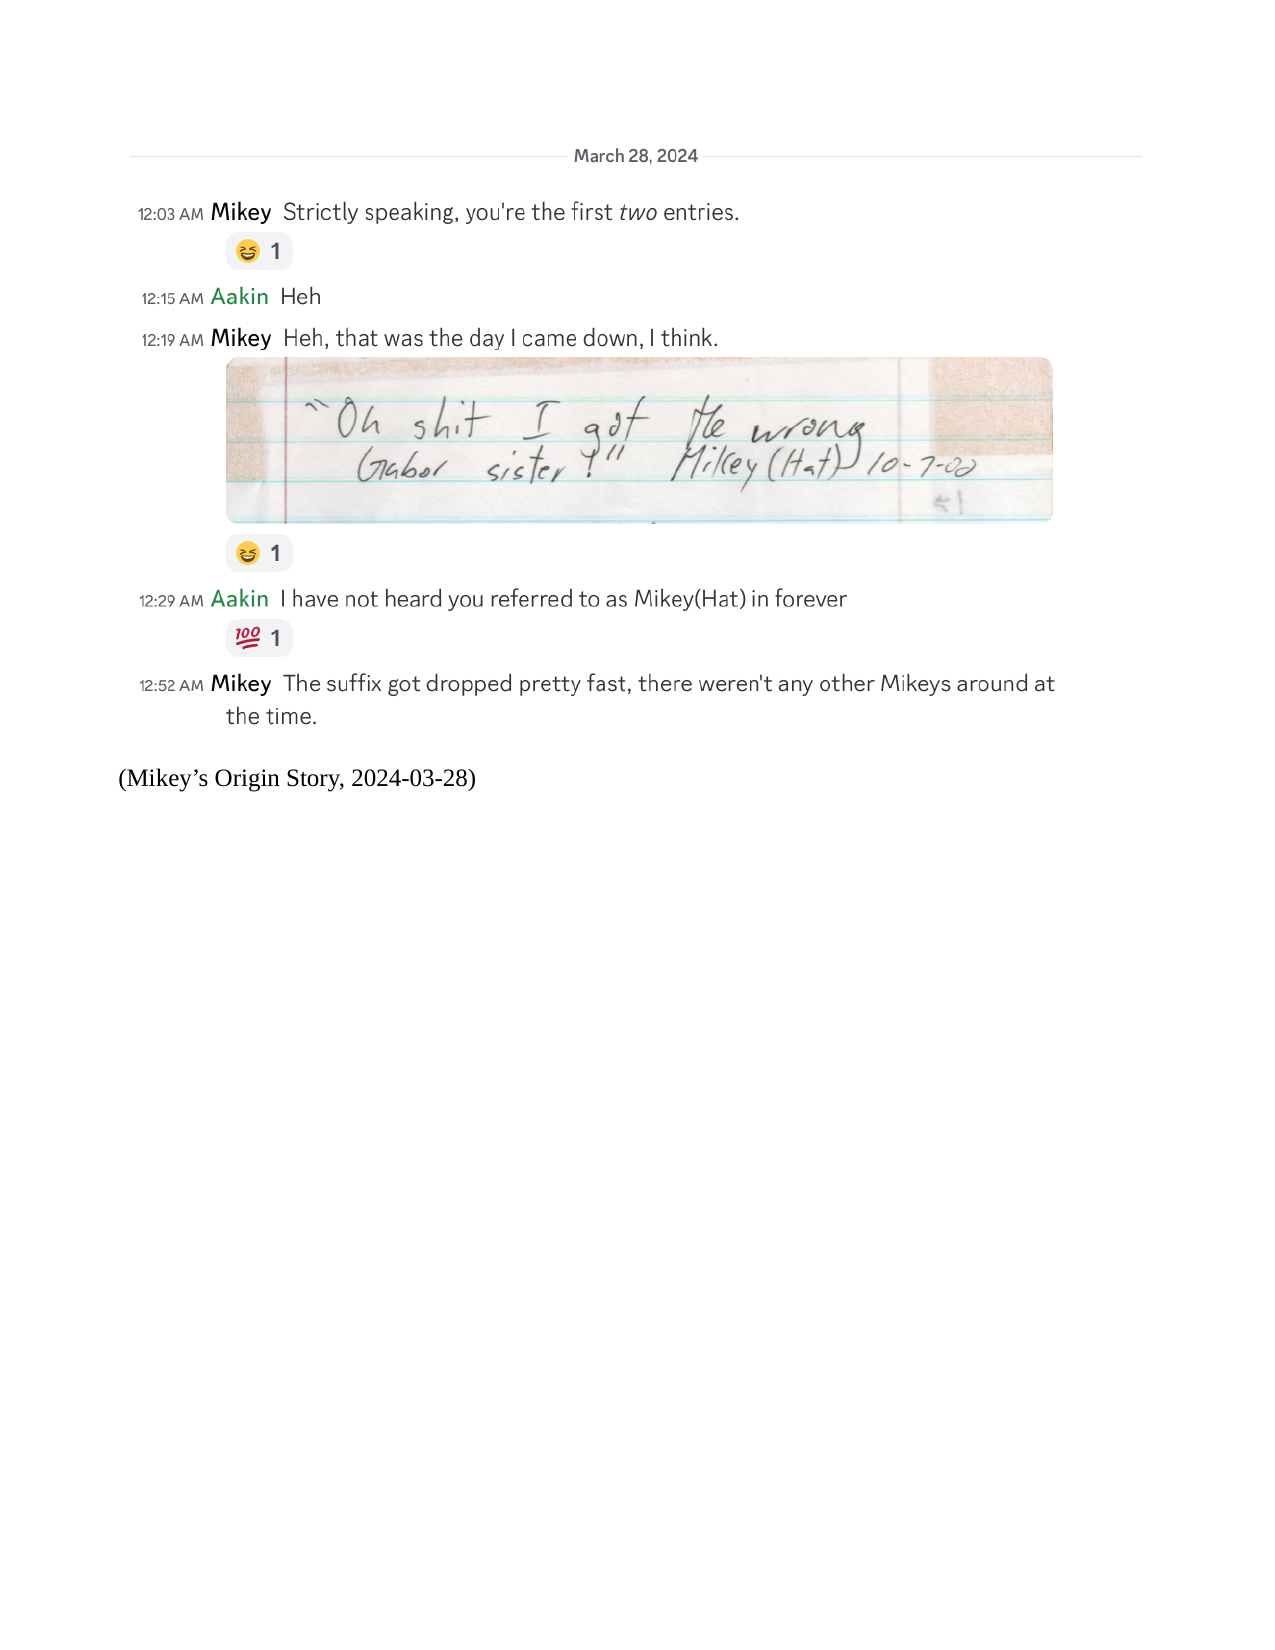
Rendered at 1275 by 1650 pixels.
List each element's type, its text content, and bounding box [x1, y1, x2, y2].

picture [118, 118, 1157, 735]
text (Mikey’s Origin Story, 2024-03-28) [118, 763, 1157, 792]
